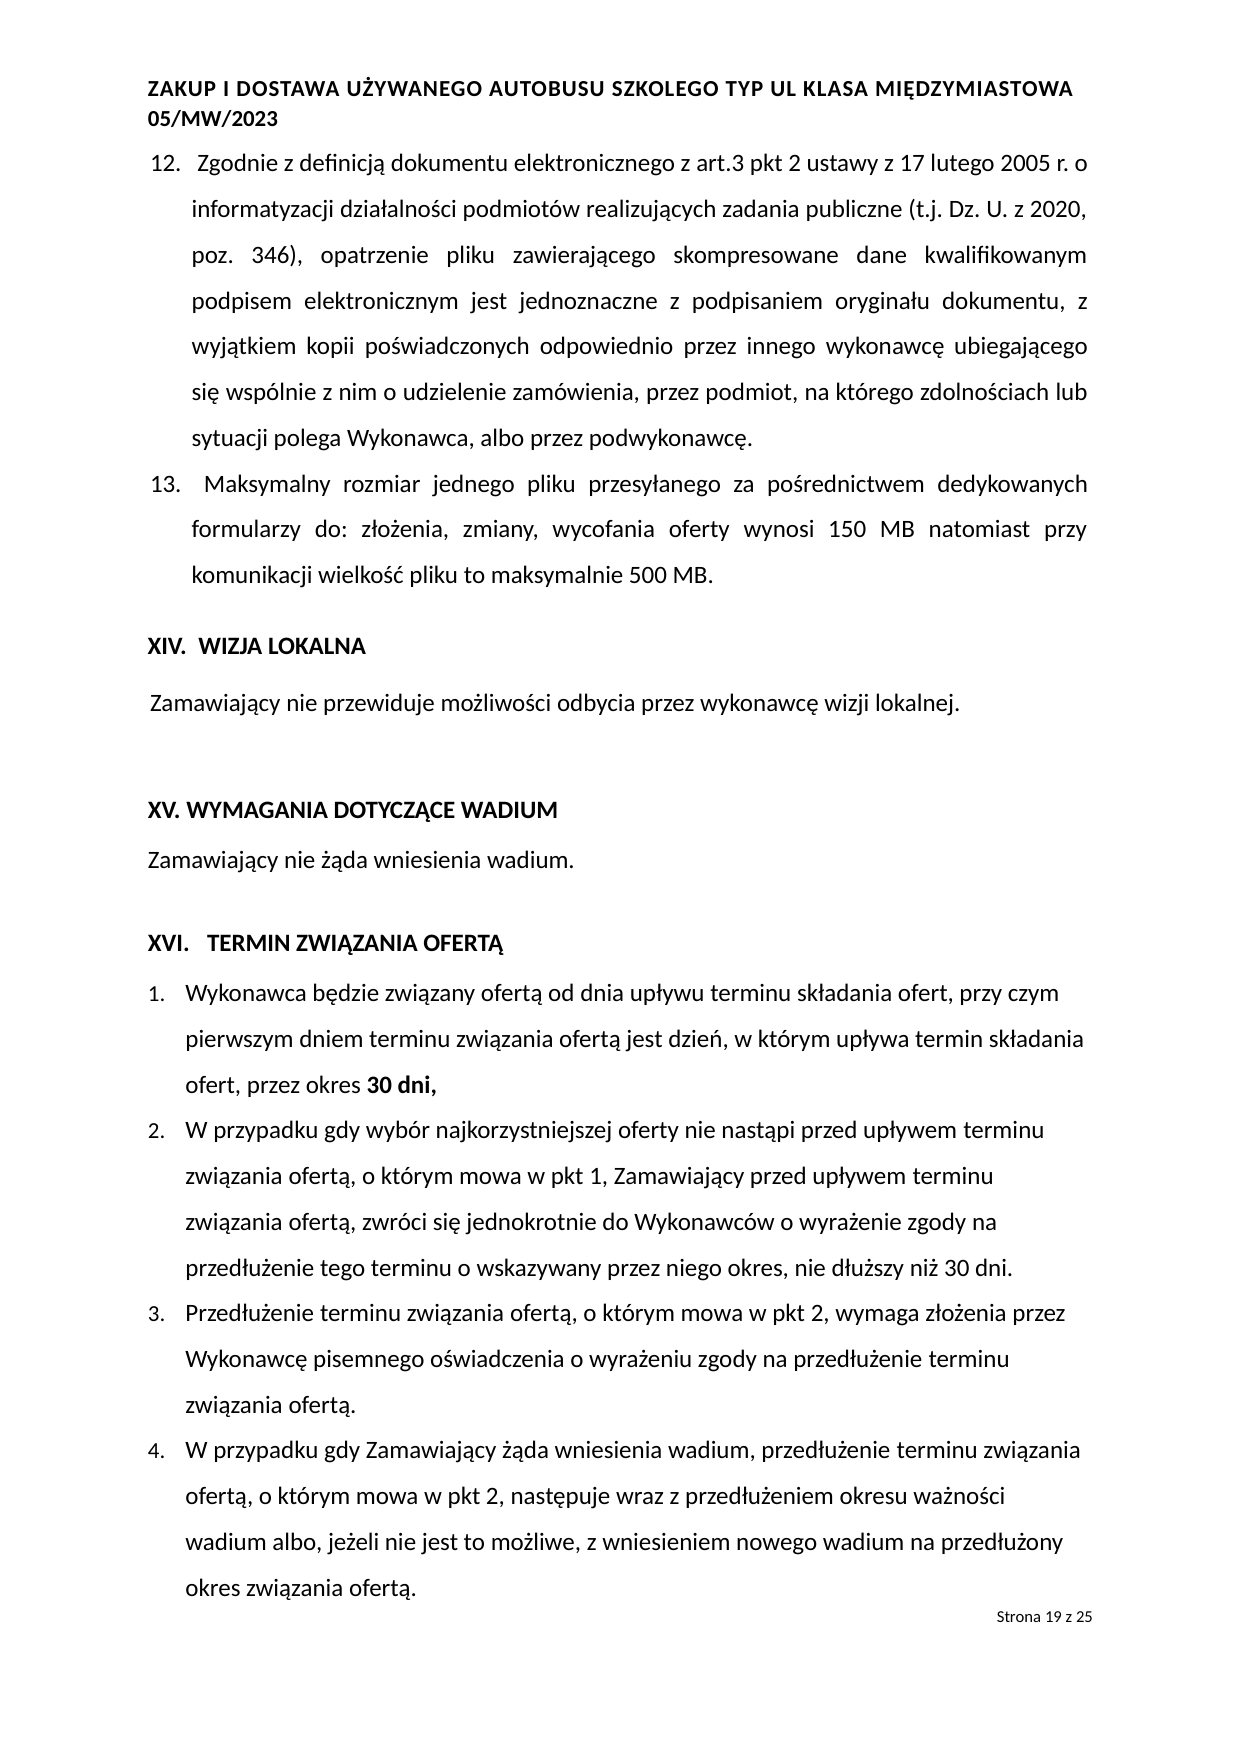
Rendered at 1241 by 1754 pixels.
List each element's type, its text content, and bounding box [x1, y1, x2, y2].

list W przypadku gdy wybór najkorzystniejszej oferty nie nastąpi przed upływem terminu związania ofertą, o którym mowa w pkt 1, Zamawiający przed upływem terminu związania ofertą, zwróci się jednokrotnie do Wykonawców o wyrażenie zgody na przedłużenie tego terminu o wskazywany przez niego okres, nie dłuższy niż 30 dni. [148, 1114, 1093, 1282]
list Maksymalny rozmiar jednego pliku przesyłanego za pośrednictwem dedykowanych formularzy do: złożenia, zmiany, wycofania oferty wynosi 150 MB natomiast przy komunikacji wielkość pliku to maksymalnie 500 MB. [150, 468, 1088, 590]
subtitle XIV. WIZJA LOKALNA [142, 631, 1093, 661]
text Zamawiający nie żąda wniesienia wadium. [148, 844, 1093, 875]
list Przedłużenie terminu związania ofertą, o którym mowa w pkt 2, wymaga złożenia przez Wykonawcę pisemnego oświadczenia o wyrażeniu zgody na przedłużenie terminu związania ofertą. [148, 1297, 1093, 1419]
list W przypadku gdy Zamawiający żąda wniesienia wadium, przedłużenie terminu związania ofertą, o którym mowa w pkt 2, następuje wraz z przedłużeniem okresu ważności wadium albo, jeżeli nie jest to możliwe, z wniesieniem nowego wadium na przedłużony okres związania ofertą. [148, 1435, 1093, 1602]
list Zgodnie z definicją dokumentu elektronicznego z art.3 pkt 2 ustawy z 17 lutego 2005 r. o informatyzacji działalności podmiotów realizujących zadania publiczne (t.j. Dz. U. z 2020, poz. 346), opatrzenie pliku zawierającego skompresowane dane kwalifikowanym podpisem elektronicznym jest jednoznaczne z podpisaniem oryginału dokumentu, z wyjątkiem kopii poświadczonych odpowiednio przez innego wykonawcę ubiegającego się wspólnie z nim o udzielenie zamówienia, przez podmiot, na którego zdolnościach lub sytuacji polega Wykonawca, albo przez podwykonawcę. [150, 148, 1088, 452]
text Zamawiający nie przewiduje możliwości odbycia przez wykonawcę wizji lokalnej. [150, 688, 1093, 718]
text XV. WYMAGANIA DOTYCZĄCE WADIUM [148, 794, 1093, 825]
text XVI. TERMIN ZWIĄZANIA OFERTĄ [148, 927, 1093, 958]
list Wykonawca będzie związany ofertą od dnia upływu terminu składania ofert, przy czym pierwszym dniem terminu związania ofertą jest dzień, w którym upływa termin składania ofert, przez okres 30 dni, [148, 977, 1093, 1099]
